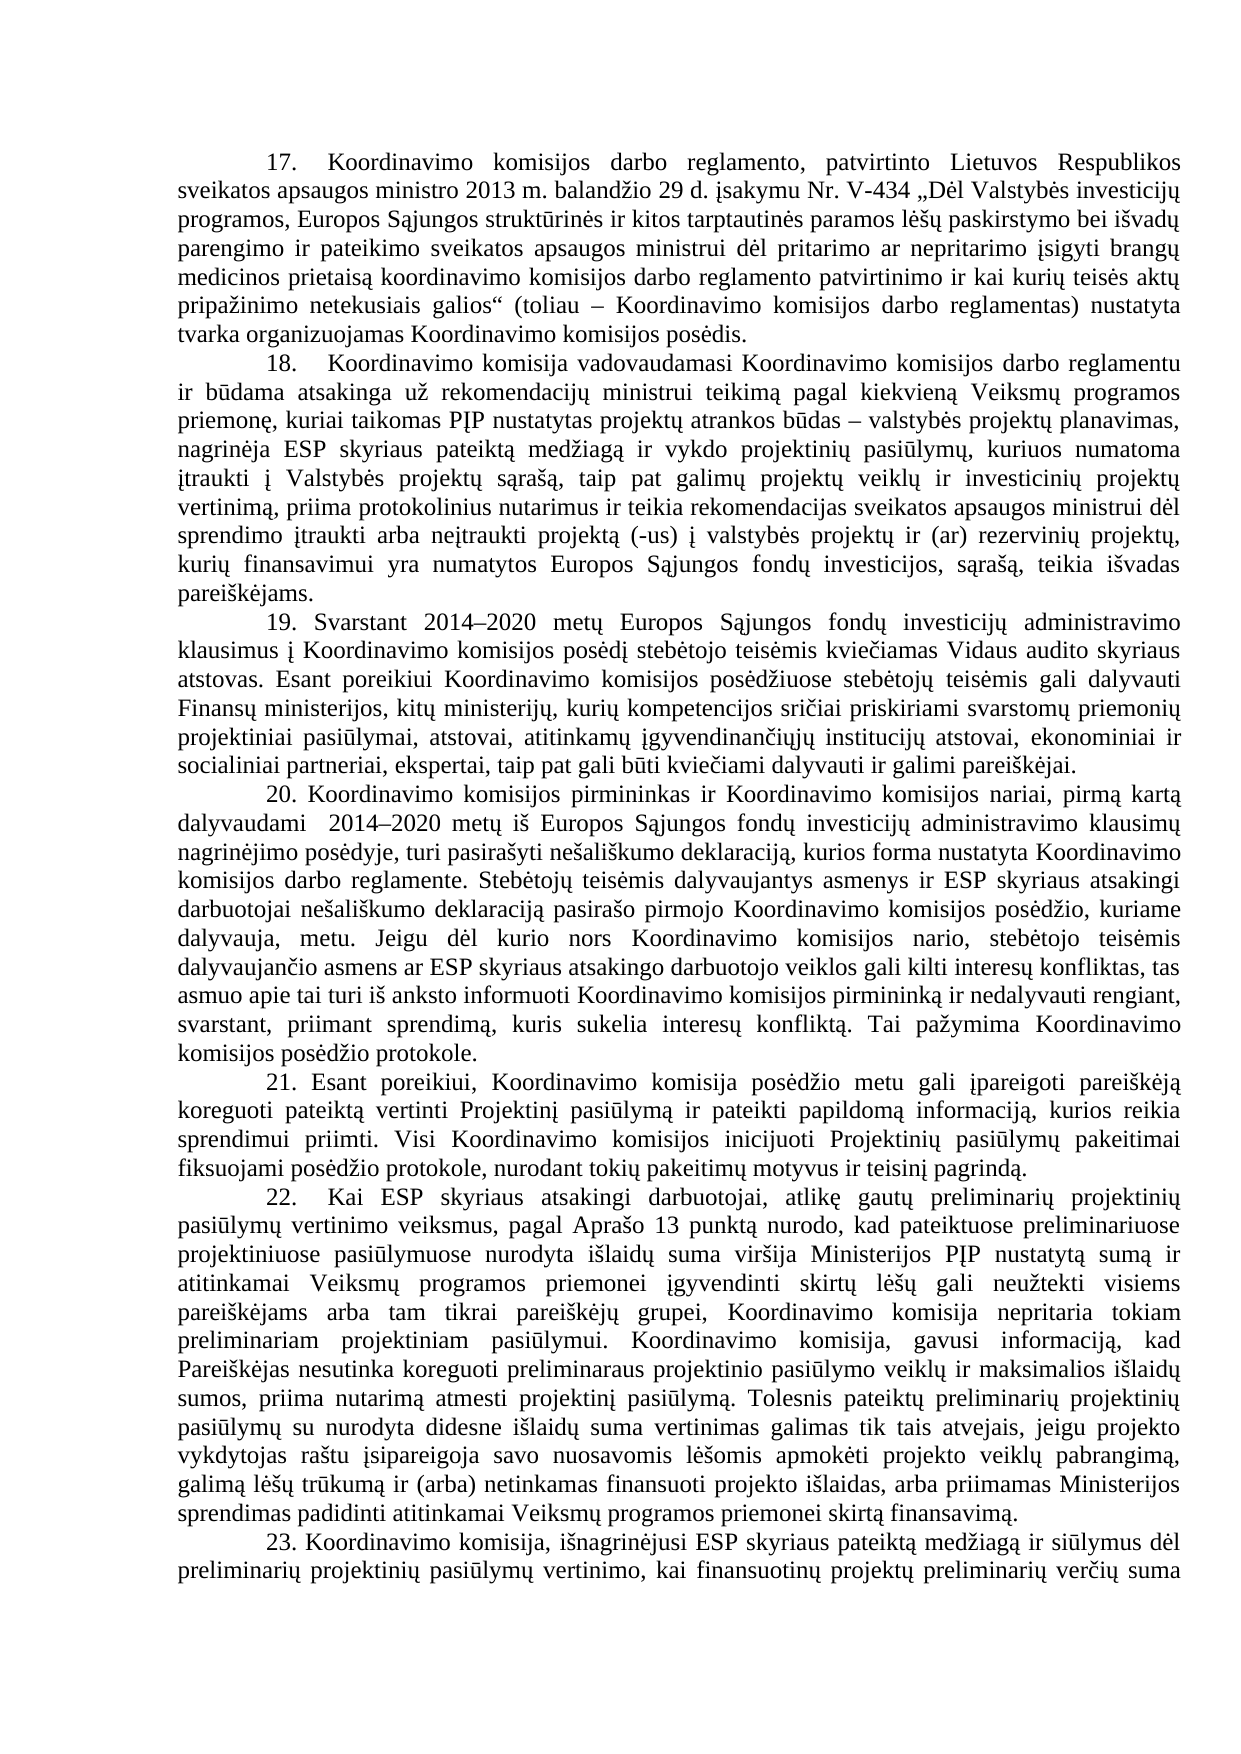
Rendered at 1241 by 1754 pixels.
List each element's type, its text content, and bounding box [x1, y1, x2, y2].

text 21. Esant poreikiui, Koordinavimo komisija posėdžio metu gali įpareigoti pareiškėją koreguoti pateiktą vertinti Projektinį pasiūlymą ir pateikti papildomą informaciją, kurios reikia sprendimui priimti. Visi Koordinavimo komisijos inicijuoti Projektinių pasiūlymų pakeitimai fiksuojami posėdžio protokole, nurodant tokių pakeitimų motyvus ir teisinį pagrindą. [177, 1067, 1181, 1182]
text 19. Svarstant 2014–2020 metų Europos Sąjungos fondų investicijų administravimo klausimus į Koordinavimo komisijos posėdį stebėtojo teisėmis kviečiamas Vidaus audito skyriaus atstovas. Esant poreikiui Koordinavimo komisijos posėdžiuose stebėtojų teisėmis gali dalyvauti Finansų ministerijos, kitų ministerijų, kurių kompetencijos sričiai priskiriami svarstomų priemonių projektiniai pasiūlymai, atstovai, atitinkamų įgyvendinančiųjų institucijų atstovai, ekonominiai ir socialiniai partneriai, ekspertai, taip pat gali būti kviečiami dalyvauti ir galimi pareiškėjai. [177, 607, 1181, 779]
text 23. Koordinavimo komisija, išnagrinėjusi ESP skyriaus pateiktą medžiagą ir siūlymus dėl preliminarių projektinių pasiūlymų vertinimo, kai finansuotinų projektų preliminarių verčių suma [177, 1527, 1181, 1584]
text 22. Kai ESP skyriaus atsakingi darbuotojai, atlikę gautų preliminarių projektinių pasiūlymų vertinimo veiksmus, pagal Aprašo 13 punktą nurodo, kad pateiktuose preliminariuose projektiniuose pasiūlymuose nurodyta išlaidų suma viršija Ministerijos PĮP nustatytą sumą ir atitinkamai Veiksmų programos priemonei įgyvendinti skirtų lėšų gali neužtekti visiems pareiškėjams arba tam tikrai pareiškėjų grupei, Koordinavimo komisija nepritaria tokiam preliminariam projektiniam pasiūlymui. Koordinavimo komisija, gavusi informaciją, kad Pareiškėjas nesutinka koreguoti preliminaraus projektinio pasiūlymo veiklų ir maksimalios išlaidų sumos, priima nutarimą atmesti projektinį pasiūlymą. Tolesnis pateiktų preliminarių projektinių pasiūlymų su nurodyta didesne išlaidų suma vertinimas galimas tik tais atvejais, jeigu projekto vykdytojas raštu įsipareigoja savo nuosavomis lėšomis apmokėti projekto veiklų pabrangimą, galimą lėšų trūkumą ir (arba) netinkamas finansuoti projekto išlaidas, arba priimamas Ministerijos sprendimas padidinti atitinkamai Veiksmų programos priemonei skirtą finansavimą. [177, 1182, 1181, 1527]
text 20. Koordinavimo komisijos pirmininkas ir Koordinavimo komisijos nariai, pirmą kartą dalyvaudami 2014–2020 metų iš Europos Sąjungos fondų investicijų administravimo klausimų nagrinėjimo posėdyje, turi pasirašyti nešališkumo deklaraciją, kurios forma nustatyta Koordinavimo komisijos darbo reglamente. Stebėtojų teisėmis dalyvaujantys asmenys ir ESP skyriaus atsakingi darbuotojai nešališkumo deklaraciją pasirašo pirmojo Koordinavimo komisijos posėdžio, kuriame dalyvauja, metu. Jeigu dėl kurio nors Koordinavimo komisijos nario, stebėtojo teisėmis dalyvaujančio asmens ar ESP skyriaus atsakingo darbuotojo veiklos gali kilti interesų konfliktas, tas asmuo apie tai turi iš anksto informuoti Koordinavimo komisijos pirmininką ir nedalyvauti rengiant, svarstant, priimant sprendimą, kuris sukelia interesų konfliktą. Tai pažymima Koordinavimo komisijos posėdžio protokole. [177, 779, 1181, 1067]
text 18. Koordinavimo komisija vadovaudamasi Koordinavimo komisijos darbo reglamentu ir būdama atsakinga už rekomendacijų ministrui teikimą pagal kiekvieną Veiksmų programos priemonę, kuriai taikomas PĮP nustatytas projektų atrankos būdas – valstybės projektų planavimas, nagrinėja ESP skyriaus pateiktą medžiagą ir vykdo projektinių pasiūlymų, kuriuos numatoma įtraukti į Valstybės projektų sąrašą, taip pat galimų projektų veiklų ir investicinių projektų vertinimą, priima protokolinius nutarimus ir teikia rekomendacijas sveikatos apsaugos ministrui dėl sprendimo įtraukti arba neįtraukti projektą (-us) į valstybės projektų ir (ar) rezervinių projektų, kurių finansavimui yra numatytos Europos Sąjungos fondų investicijos, sąrašą, teikia išvadas pareiškėjams. [177, 348, 1181, 607]
text 17. Koordinavimo komisijos darbo reglamento, patvirtinto Lietuvos Respublikos sveikatos apsaugos ministro 2013 m. balandžio 29 d. įsakymu Nr. V-434 „Dėl Valstybės investicijų programos, Europos Sąjungos struktūrinės ir kitos tarptautinės paramos lėšų paskirstymo bei išvadų parengimo ir pateikimo sveikatos apsaugos ministrui dėl pritarimo ar nepritarimo įsigyti brangų medicinos prietaisą koordinavimo komisijos darbo reglamento patvirtinimo ir kai kurių teisės aktų pripažinimo netekusiais galios“ (toliau – Koordinavimo komisijos darbo reglamentas) nustatyta tvarka organizuojamas Koordinavimo komisijos posėdis. [177, 147, 1181, 348]
